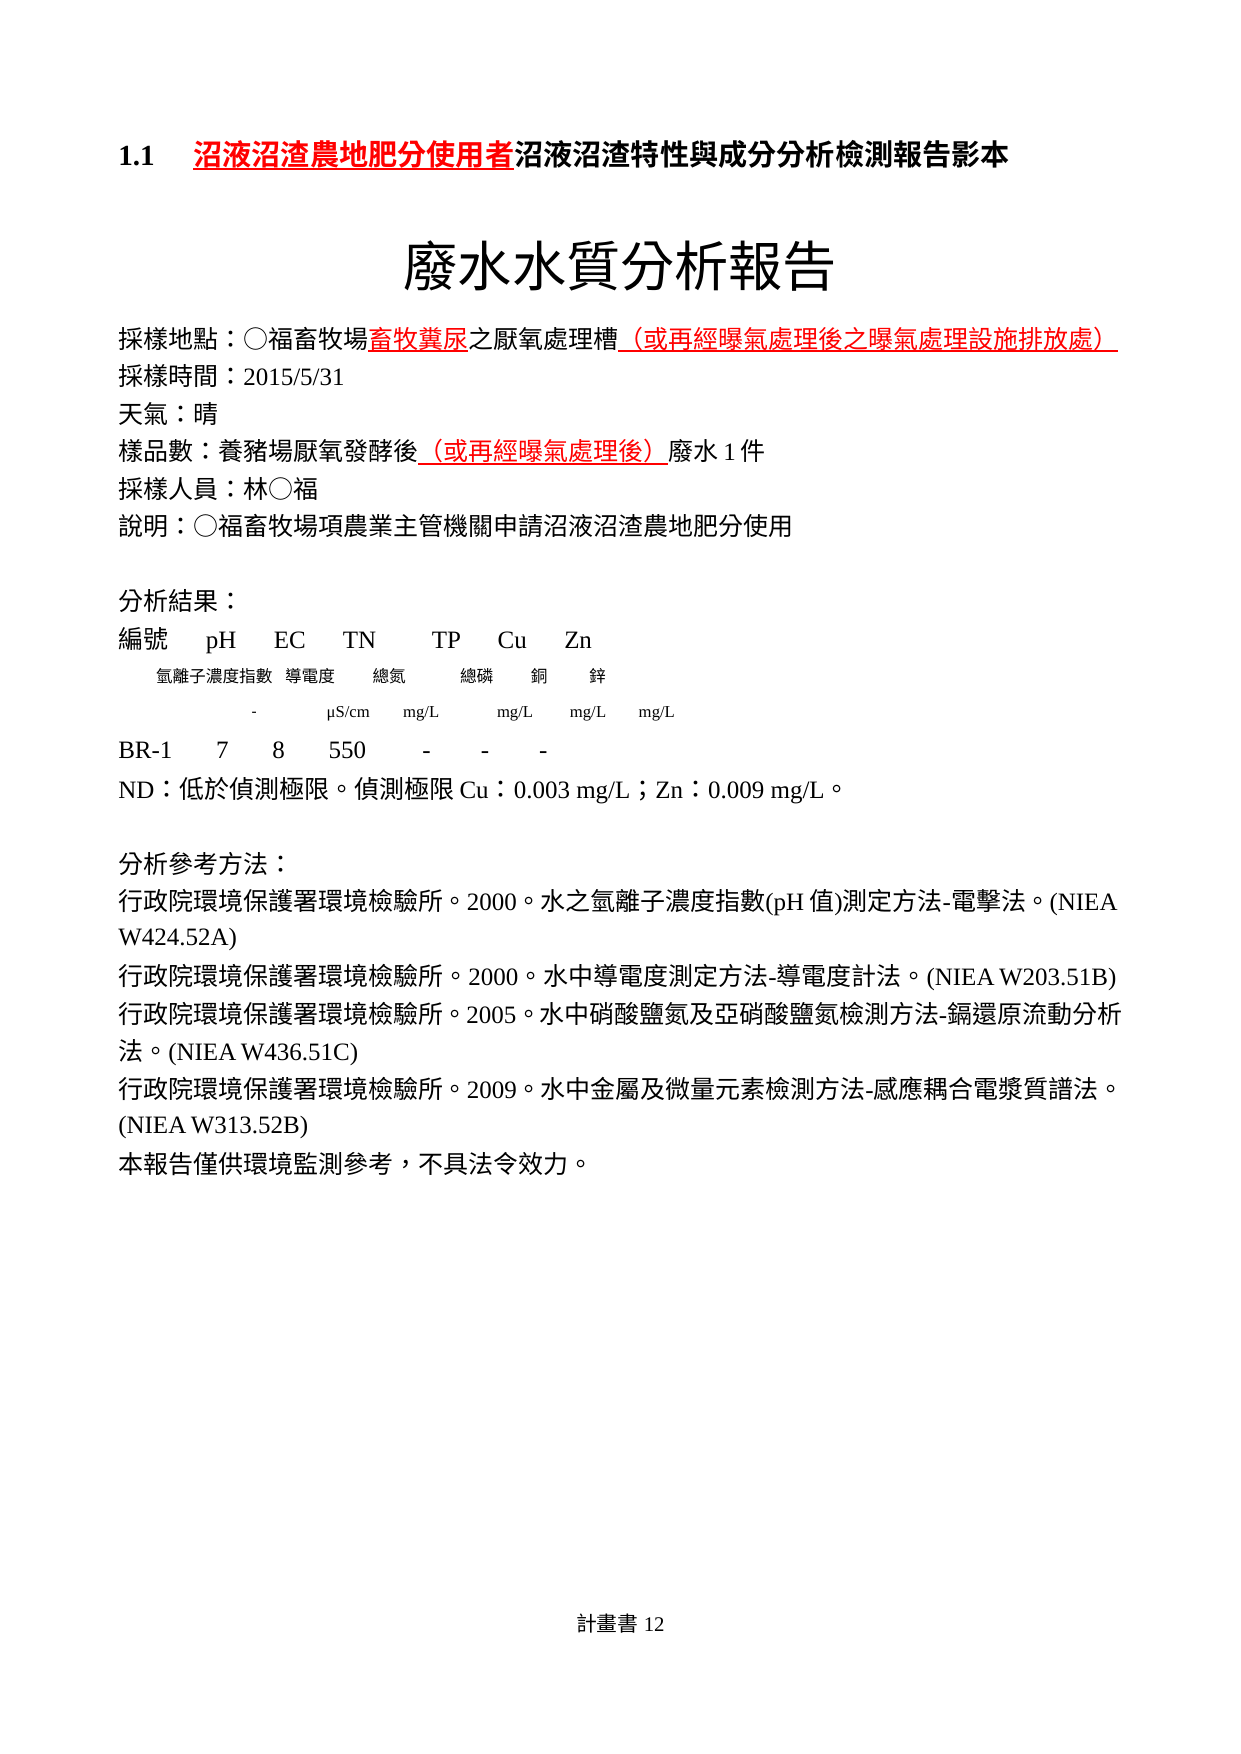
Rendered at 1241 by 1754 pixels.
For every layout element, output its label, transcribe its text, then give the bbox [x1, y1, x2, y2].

text 說明：○福畜牧場項農業主管機關申請沼液沼渣農地肥分使用 [118, 506, 1122, 544]
list μS/cm mg/L mg/L mg/L mg/L [251, 694, 1122, 731]
text 天氣：晴 [118, 394, 1122, 431]
text 行政院環境保護署環境檢驗所。2000。水之氫離子濃度指數(pH值)測定方法-電擊法。(NIEA W424.52A) [118, 881, 1122, 956]
text 行政院環境保護署環境檢驗所。2005。水中硝酸鹽氮及亞硝酸鹽氮檢測方法-鎘還原流動分析法。(NIEA W436.51C) [118, 994, 1122, 1069]
list 沼液沼渣農地肥分使用者沼液沼渣特性與成分分析檢測報告影本 [118, 132, 1122, 174]
text 編號 pH EC TN TP Cu Zn [118, 619, 1122, 656]
text 分析結果： [118, 581, 1122, 619]
text 行政院環境保護署環境檢驗所。2009。水中金屬及微量元素檢測方法-感應耦合電漿質譜法。(NIEA W313.52B) [118, 1069, 1122, 1144]
text 樣品數：養豬場厭氧發酵後（或再經曝氣處理後）廢水1件 [118, 431, 1122, 469]
text 氫離子濃度指數 導電度 總氮 總磷 銅 鋅 [118, 656, 1122, 694]
text 採樣時間：2015/5/31 [118, 356, 1122, 394]
text BR-1 7 8 550 - - - [118, 731, 1122, 769]
text 採樣地點：○福畜牧場畜牧糞尿之厭氧處理槽（或再經曝氣處理後之曝氣處理設施排放處） [118, 319, 1122, 356]
text 本報告僅供環境監測參考，不具法令效力。 [118, 1144, 1122, 1181]
text ND：低於偵測極限。偵測極限Cu：0.003 mg/L；Zn：0.009 mg/L。 [118, 769, 1122, 806]
text 採樣人員：林○福 [118, 469, 1122, 506]
text 行政院環境保護署環境檢驗所。2000。水中導電度測定方法-導電度計法。(NIEA W203.51B) [118, 956, 1122, 994]
text 廢水水質分析報告 [118, 206, 1122, 319]
text 分析參考方法： [118, 844, 1122, 881]
